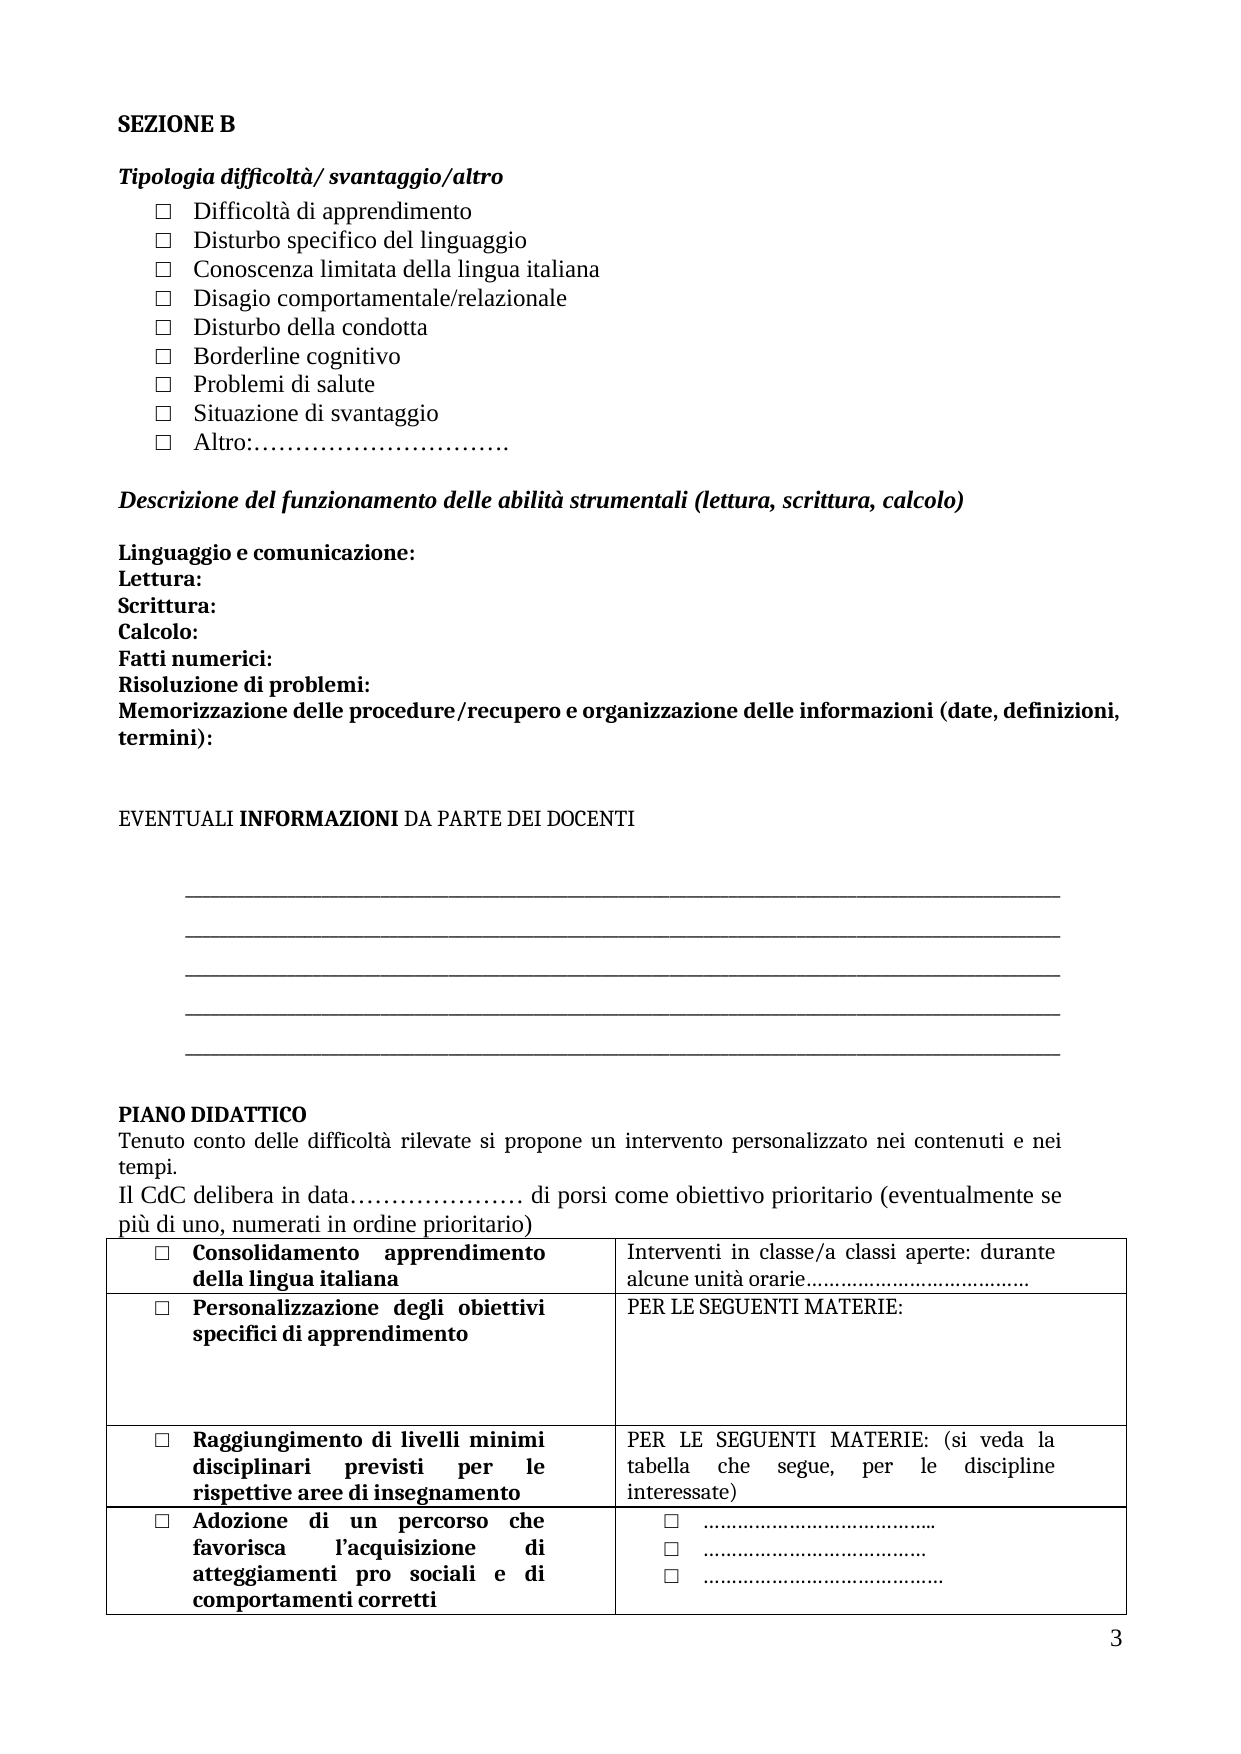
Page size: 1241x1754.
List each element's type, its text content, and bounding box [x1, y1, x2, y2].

subtitle SEZIONE B [118, 110, 1122, 139]
list Disturbo specifico del linguaggio [156, 225, 1122, 254]
text Lettura: [118, 566, 1122, 593]
table_header Consolidamento apprendimento della lingua italiana [107, 1239, 615, 1293]
text Descrizione del funzionamento delle abilità strumentali (lettura, scrittura, calcolo) [118, 485, 1122, 513]
list Disturbo della condotta [156, 312, 1122, 341]
table_cell Personalizzazione degli obiettivi specifici di apprendimento [107, 1294, 615, 1425]
table_cell ………………………………….. ………………………………… …………………………………… [616, 1508, 1126, 1614]
text EVENTUALI INFORMAZIONI DA PARTE DEI DOCENTI [118, 806, 1063, 833]
list Disagio comportamentale/relazionale [156, 283, 1122, 312]
list Altro:…………………………. [156, 427, 1122, 456]
text Memorizzazione delle procedure/recupero e organizzazione delle informazioni (date, definizioni, termini): [118, 698, 1122, 751]
table_cell PER LE SEGUENTI MATERIE: [616, 1294, 1126, 1425]
list Conoscenza limitata della lingua italiana [156, 254, 1122, 283]
list Problemi di salute [156, 369, 1122, 398]
list Borderline cognitivo [156, 341, 1122, 369]
table_header Interventi in classe/a classi aperte: durante alcune unità orarie………………………………… [616, 1239, 1126, 1293]
table_cell Adozione di un percorso che favorisca l’acquisizione di atteggiamenti pro sociali e di comportamenti corretti [107, 1508, 615, 1614]
table_cell Raggiungimento di livelli minimi disciplinari previsti per le rispettive aree di insegnamento [107, 1426, 615, 1506]
text ___________________________________________________________________________________________________________________________________________________________________________________________________________________________________________________________________________________________________________________________________________________________________________________________________________________________________________________________________________________________________________________________________ [185, 875, 1063, 1059]
table_cell PER LE SEGUENTI MATERIE: (si veda la tabella che segue, per le discipline interessate) [616, 1426, 1126, 1506]
list Situazione di svantaggio [156, 398, 1122, 427]
text Calcolo: [118, 619, 1122, 645]
text Risoluzione di problemi: [118, 672, 1122, 698]
text Fatti numerici: [118, 645, 1122, 672]
text Tenuto conto delle difficoltà rilevate si propone un intervento personalizzato nei contenuti e nei tempi. [118, 1128, 1063, 1181]
text Scrittura: [118, 593, 1122, 619]
text Linguaggio e comunicazione: [118, 540, 1122, 566]
text PIANO DIDATTICO [118, 1101, 1063, 1128]
text Il CdC delibera in data………………… di porsi come obiettivo prioritario (eventualmente se più di uno, numerati in ordine prioritario) [118, 1181, 1063, 1238]
subtitle Tipologia difficoltà/ svantaggio/altro [118, 164, 1122, 190]
list Difficoltà di apprendimento [156, 196, 1122, 225]
